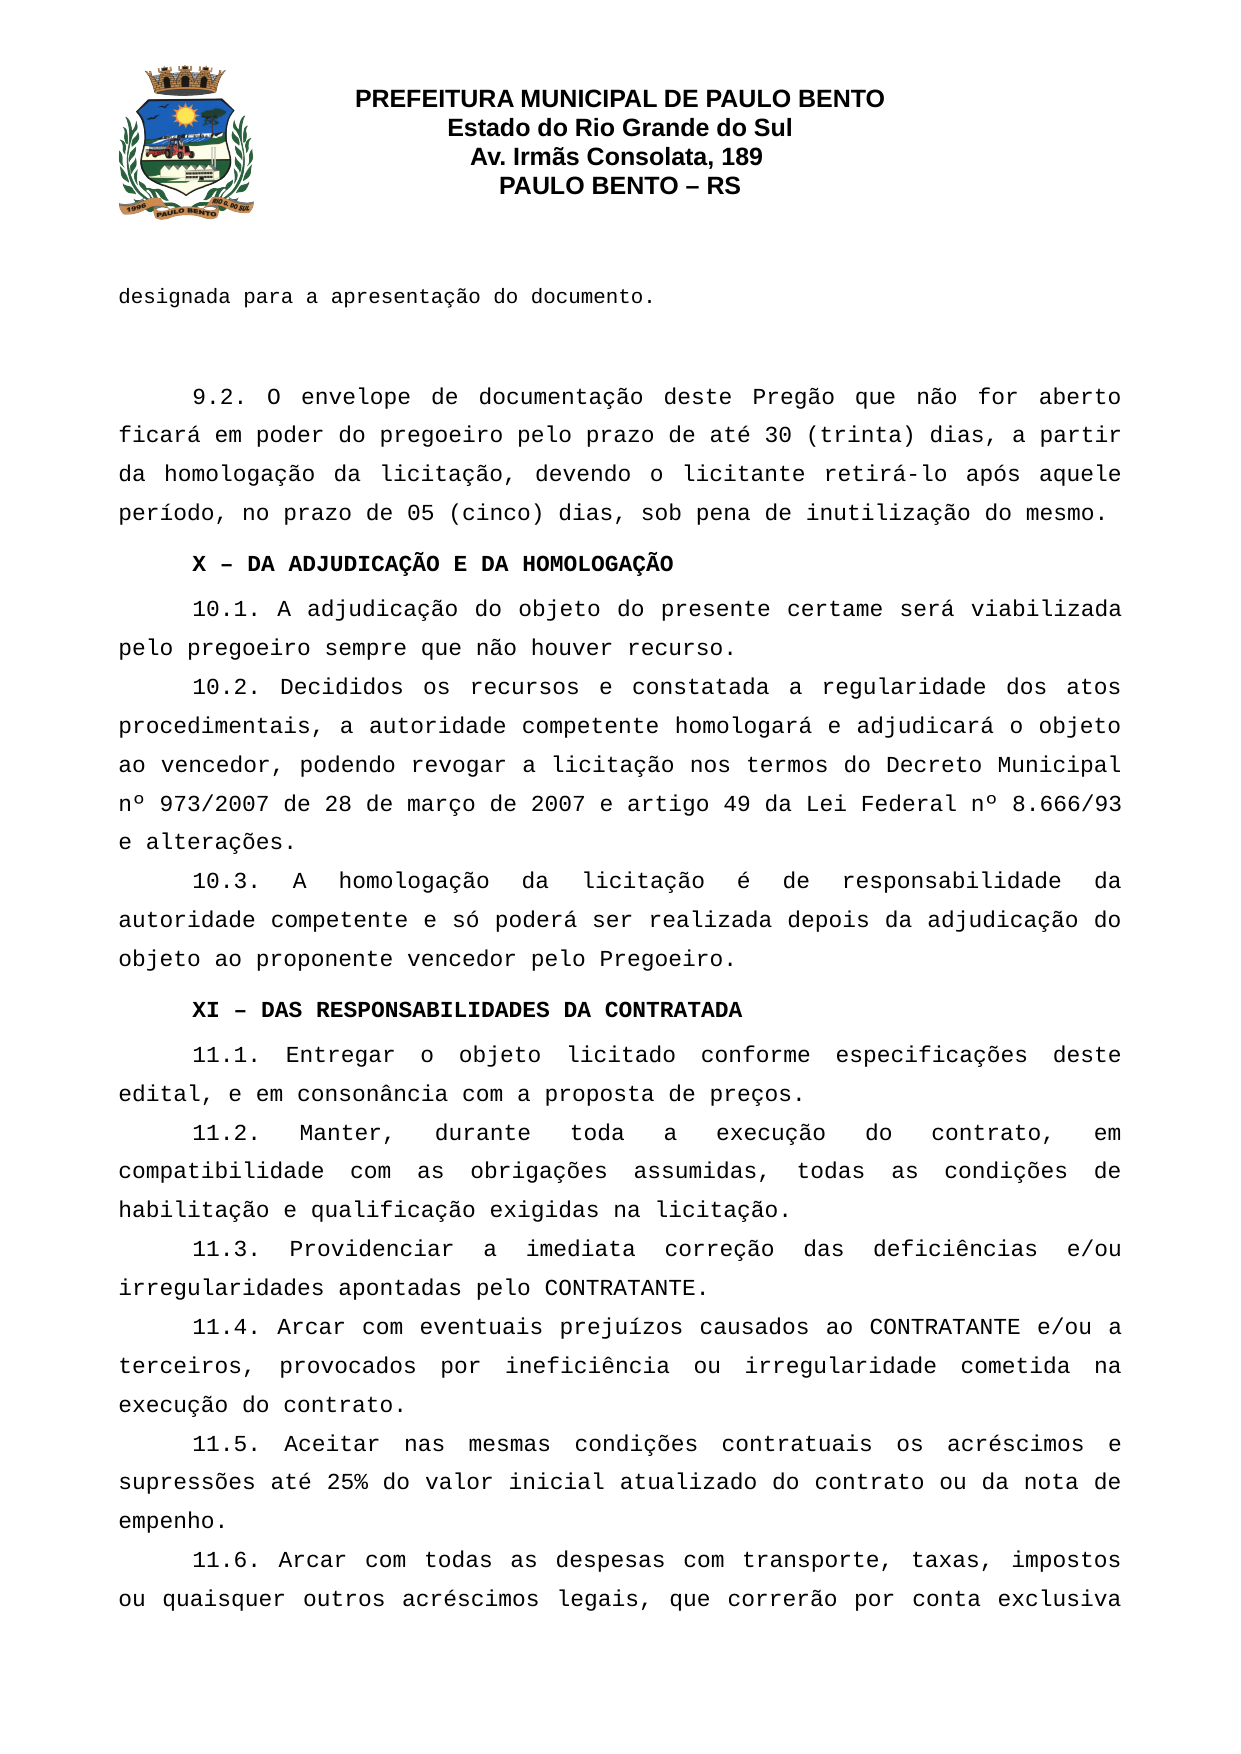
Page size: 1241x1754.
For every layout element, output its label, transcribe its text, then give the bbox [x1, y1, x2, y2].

text XI – DAS RESPONSABILIDADES DA CONTRATADA [118, 998, 1122, 1024]
text 11.3. Providenciar a imediata correção das deficiências e/ou irregularidades apontadas pelo CONTRATANTE. [118, 1238, 1122, 1302]
text 10.1. A adjudicação do objeto do presente certame será viabilizada pelo pregoeiro sempre que não houver recurso. [118, 598, 1122, 662]
text 10.2. Decididos os recursos e constatada a regularidade dos atos procedimentais, a autoridade competente homologará e adjudicará o objeto ao vencedor, podendo revogar a licitação nos termos do Decreto Municipal nº 973/2007 de 28 de março de 2007 e artigo 49 da Lei Federal nº 8.666/93 e alterações. [118, 675, 1122, 857]
text 11.6. Arcar com todas as despesas com transporte, taxas, impostos ou quaisquer outros acréscimos legais, que correrão por conta exclusiva [118, 1548, 1122, 1613]
text X – DA ADJUDICAÇÃO E DA HOMOLOGAÇÃO [118, 553, 1122, 579]
text 10.3. A homologação da licitação é de responsabilidade da autoridade competente e só poderá ser realizada depois da adjudicação do objeto ao proponente vencedor pelo Pregoeiro. [118, 869, 1122, 973]
picture [118, 65, 254, 220]
text 11.4. Arcar com eventuais prejuízos causados ao CONTRATANTE e/ou a terceiros, provocados por ineficiência ou irregularidade cometida na execução do contrato. [118, 1315, 1122, 1419]
text 11.2. Manter, durante toda a execução do contrato, em compatibilidade com as obrigações assumidas, todas as condições de habilitação e qualificação exigidas na licitação. [118, 1121, 1122, 1225]
text designada para a apresentação do documento. [118, 286, 1122, 309]
text 11.1. Entregar o objeto licitado conforme especificações deste edital, e em consonância com a proposta de preços. [118, 1043, 1122, 1108]
text 11.5. Aceitar nas mesmas condições contratuais os acréscimos e supressões até 25% do valor inicial atualizado do contrato ou da nota de empenho. [118, 1432, 1122, 1536]
text 9.2. O envelope de documentação deste Pregão que não for aberto ficará em poder do pregoeiro pelo prazo de até 30 (trinta) dias, a partir da homologação da licitação, devendo o licitante retirá-lo após aquele período, no prazo de 05 (cinco) dias, sob pena de inutilização do mesmo. [118, 385, 1122, 527]
